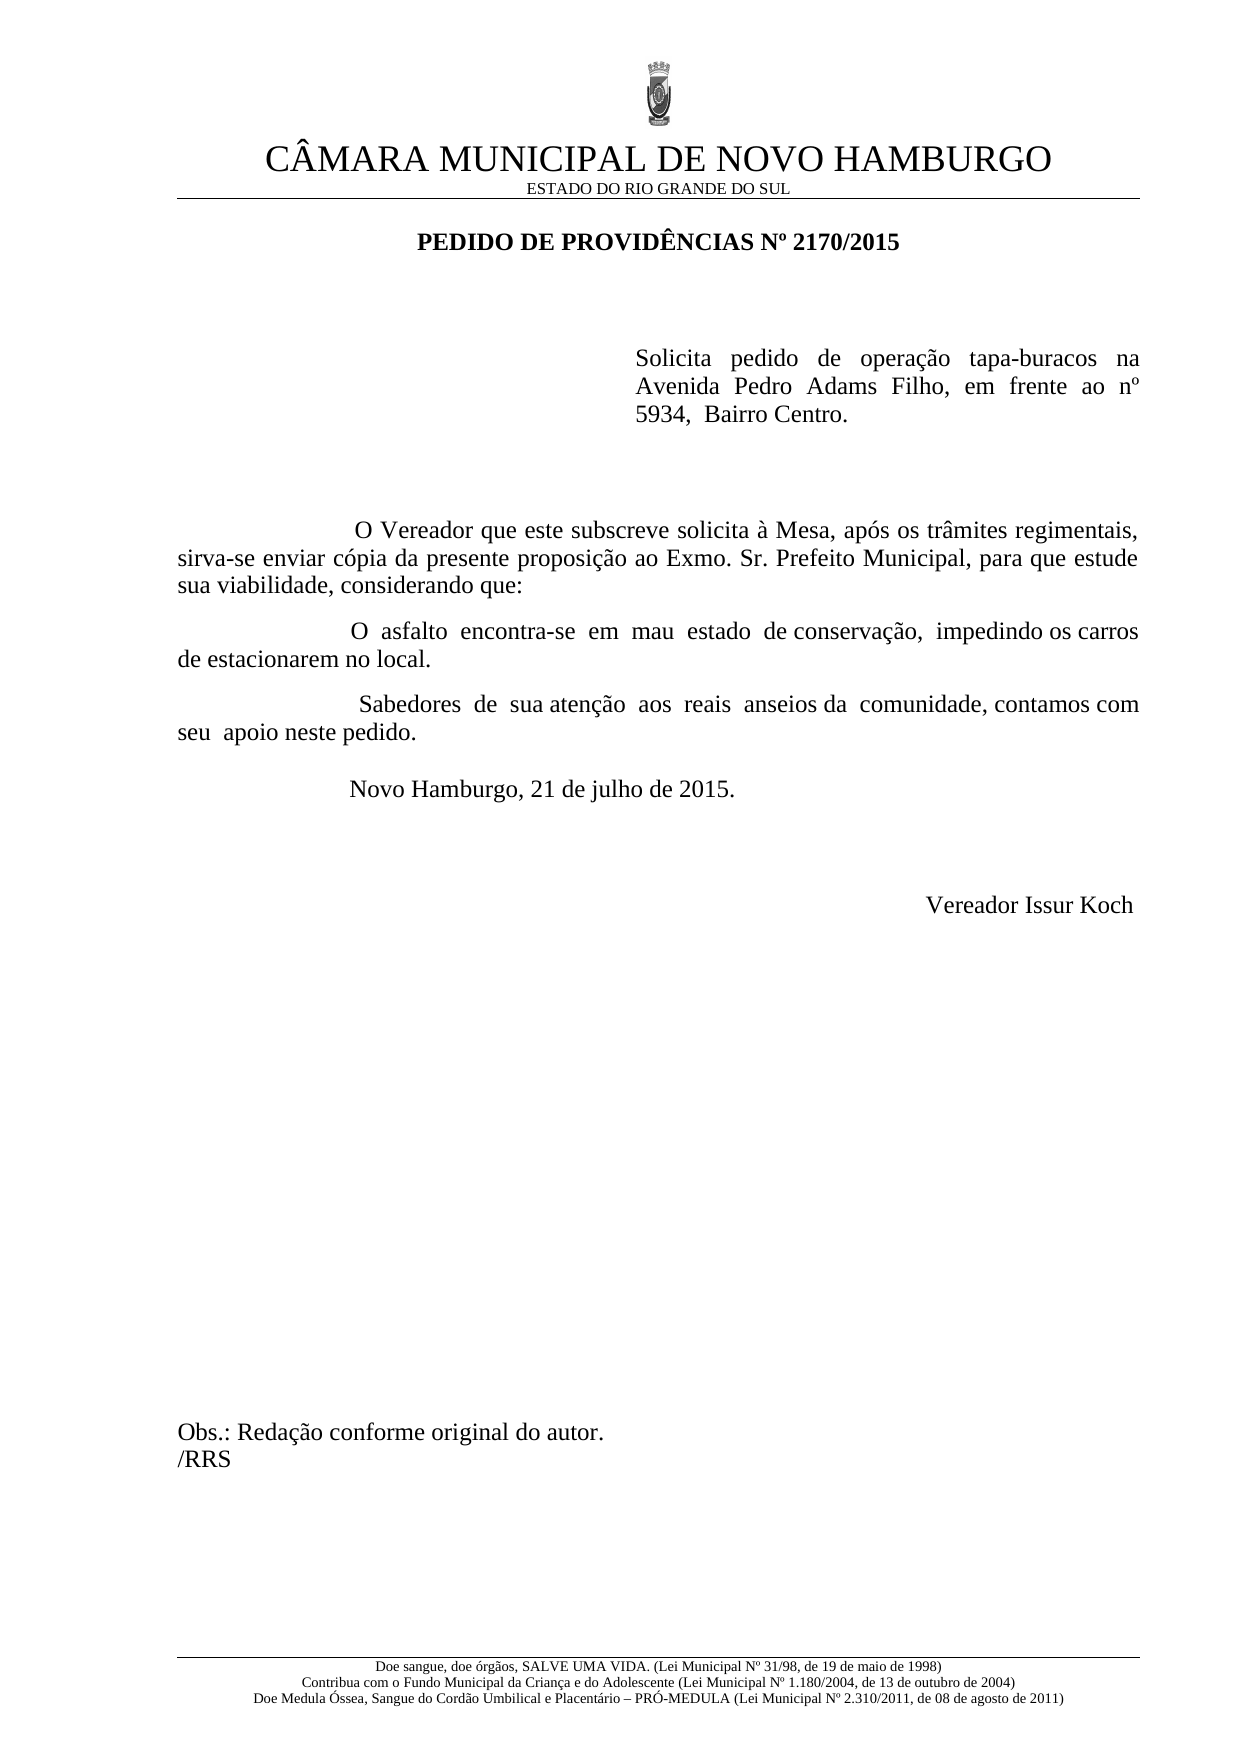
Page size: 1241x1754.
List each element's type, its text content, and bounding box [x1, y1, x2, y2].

text Solicita pedido de operação tapa-buracos na Avenida Pedro Adams Filho, em frente ao nº 5934, Bairro Centro. [635, 344, 1140, 428]
text Novo Hamburgo, 21 de julho de 2015. [71, 775, 1013, 803]
text Sabedores de sua atenção aos reais anseios da comunidade, contamos com seu apoio neste pedido. [177, 690, 1140, 746]
text O Vereador que este subscreve solicita à Mesa, após os trâmites regimentais, sirva-se enviar cópia da presente proposição ao Exmo. Sr. Prefeito Municipal, para que estude sua viabilidade, considerando que: [177, 516, 1140, 599]
text Obs.: Redação conforme original do autor. [177, 1418, 1140, 1446]
text Vereador Issur Koch [177, 891, 1140, 919]
text O asfalto encontra-se em mau estado de conservação, impedindo os carros de estacionarem no local. [177, 617, 1140, 672]
text /RRS [177, 1446, 1140, 1473]
text PEDIDO DE PROVIDÊNCIAS Nº 2170/2015 [177, 228, 1140, 256]
